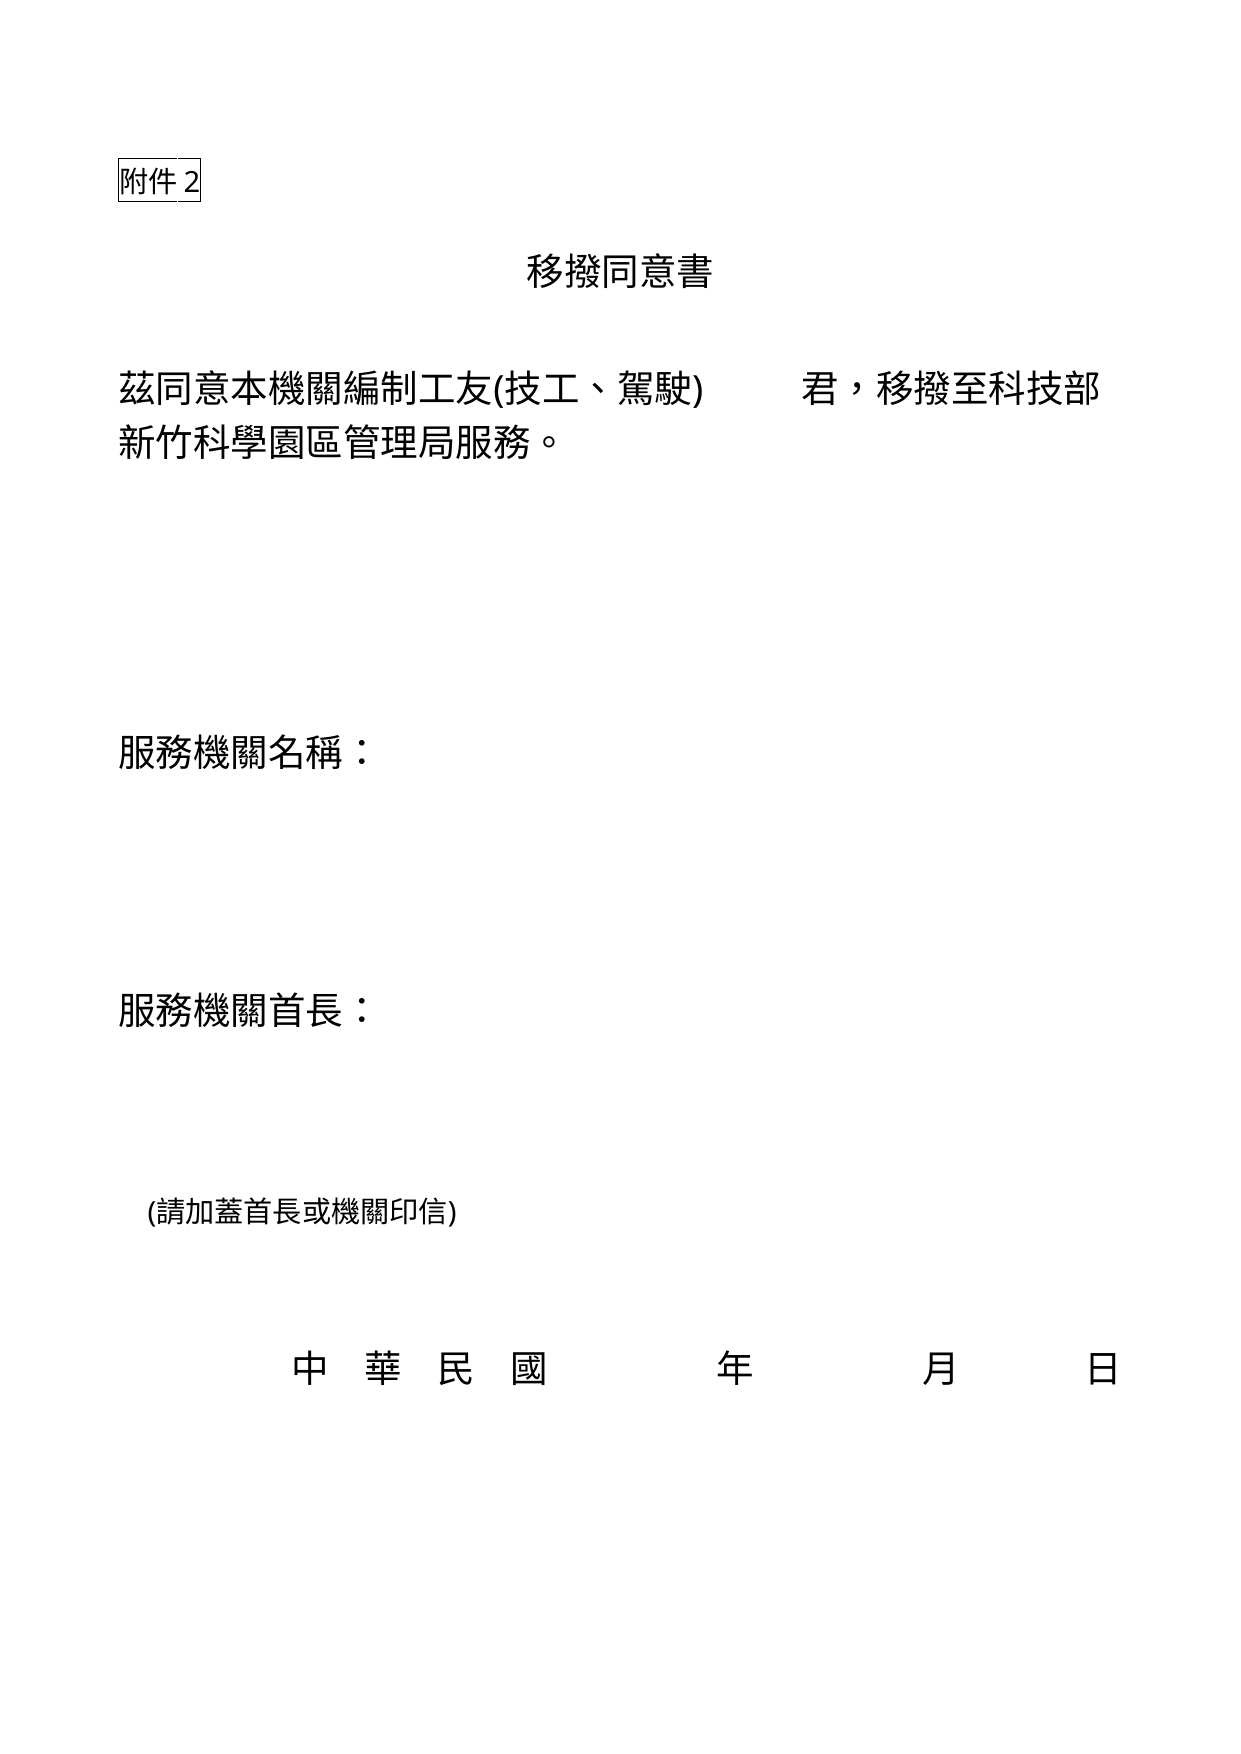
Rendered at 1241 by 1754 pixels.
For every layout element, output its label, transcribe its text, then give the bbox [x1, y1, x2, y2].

text (請加蓋首長或機關印信) [118, 1188, 1122, 1231]
text 附件2 [119, 159, 200, 201]
text 移撥同意書 [118, 242, 1122, 296]
text 茲同意本機關編制工友(技工、駕駛) 君，移撥至科技部新竹科學園區管理局服務。 [118, 358, 1122, 467]
text 服務機關名稱： [118, 722, 1122, 777]
text [201, 158, 1122, 202]
text 中華民國 年 月 日 [118, 1338, 1122, 1393]
text 服務機關首長： [118, 981, 1122, 1035]
